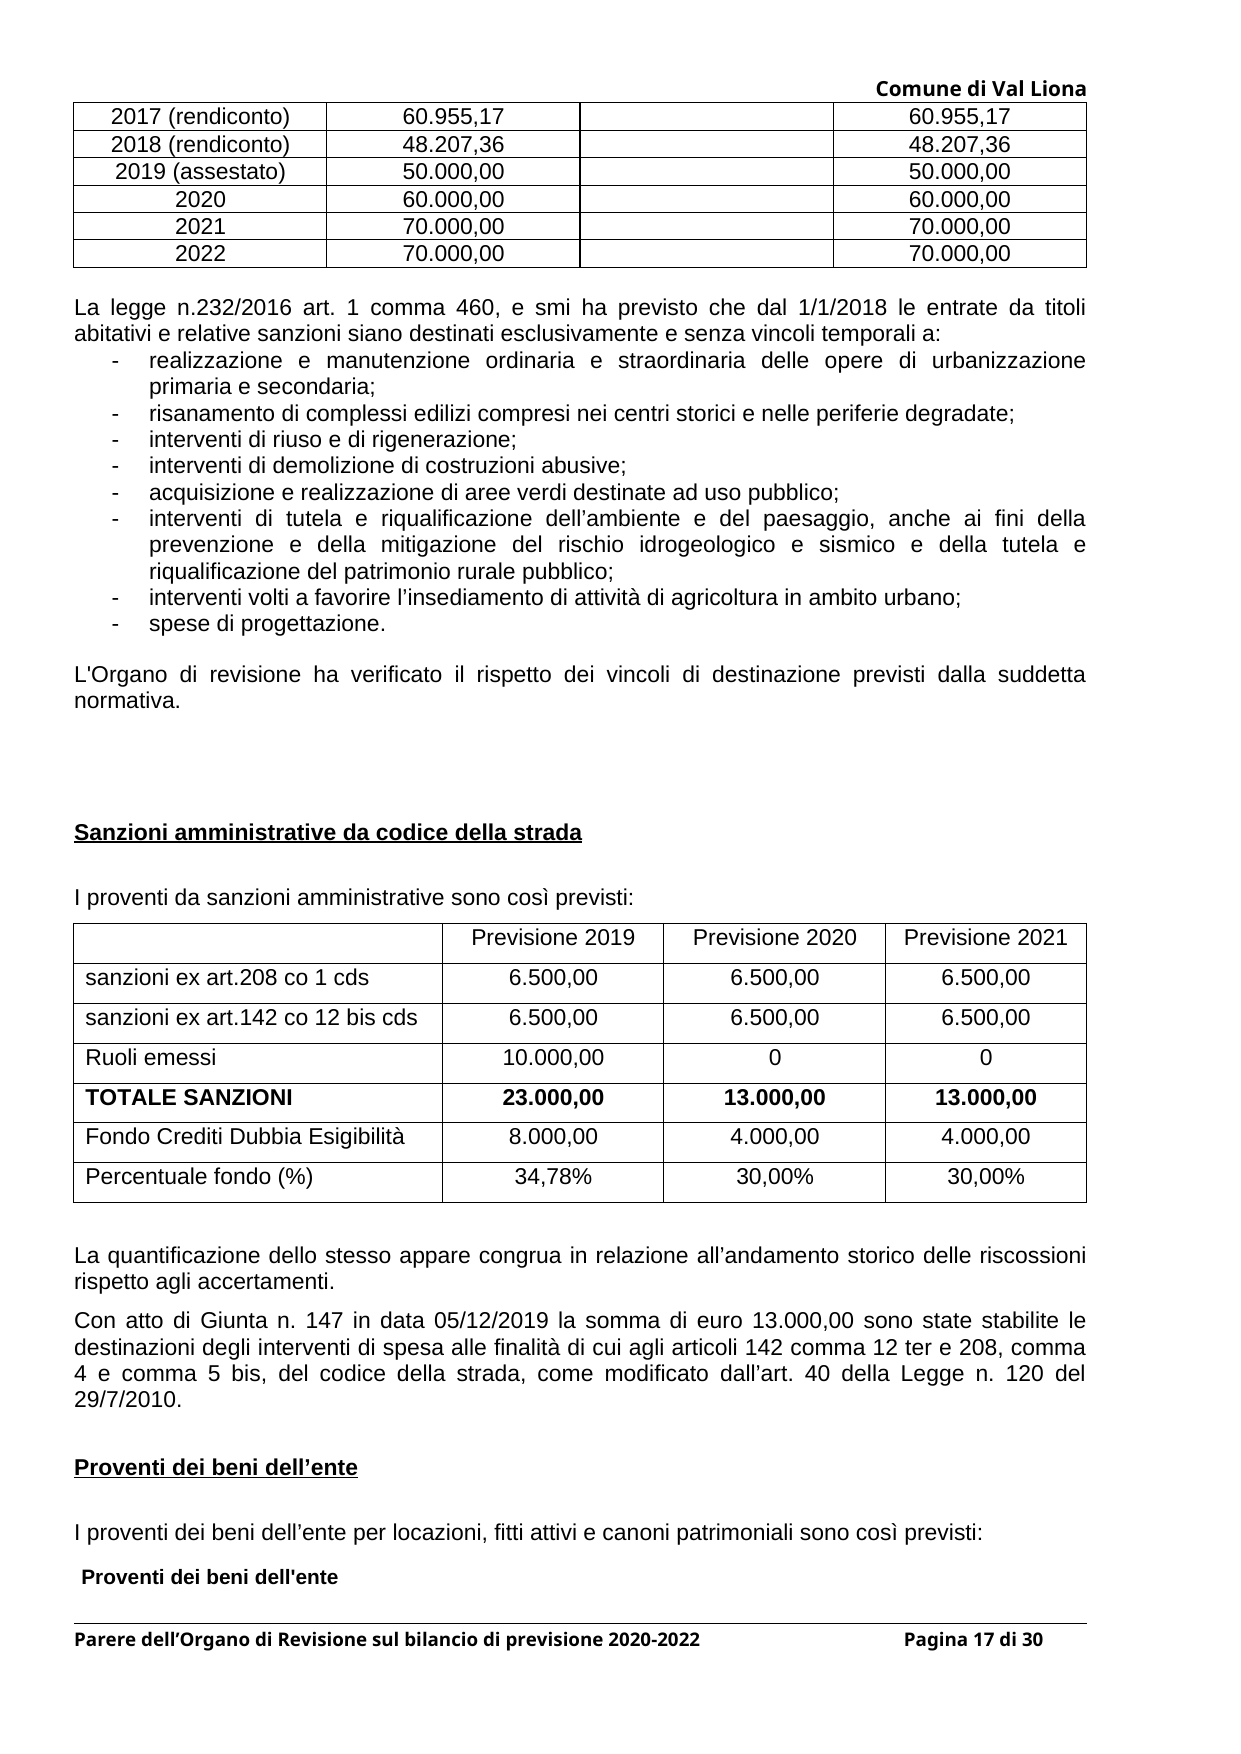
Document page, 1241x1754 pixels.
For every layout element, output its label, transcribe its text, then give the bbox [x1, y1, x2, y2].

table_cell 6.500,00 [443, 964, 663, 1003]
table_cell [74, 1589, 420, 1613]
table_cell 60.955,17 [834, 103, 1086, 130]
table_cell 13.000,00 [664, 1084, 885, 1122]
text La legge n.232/2016 art. 1 comma 460, e smi ha previsto che dal 1/1/2018 le entrate da titoli abitativi e relative sanzioni siano destinati esclusivamente e senza vincoli temporali a: [74, 294, 1087, 347]
table_cell 30,00% [664, 1163, 885, 1202]
table_cell 60.955,17 [327, 103, 579, 130]
table_cell 4.000,00 [664, 1123, 885, 1162]
table_cell [420, 1589, 582, 1613]
table_cell Percentuale fondo (%) [74, 1163, 442, 1202]
table_cell 2017 (rendiconto) [74, 103, 326, 130]
table_header Previsione 2019 [443, 924, 663, 963]
table_cell 2019 (assestato) [74, 158, 326, 184]
subtitle Proventi dei beni dell’ente [74, 1454, 1087, 1480]
table_cell 8.000,00 [443, 1123, 663, 1162]
table_cell 13.000,00 [886, 1084, 1086, 1122]
table_cell 70.000,00 [327, 213, 579, 239]
table_cell 2020 [74, 186, 326, 212]
text I proventi dei beni dell’ente per locazioni, fitti attivi e canoni patrimoniali sono così previsti: [74, 1519, 1087, 1545]
table_header [582, 1558, 745, 1589]
table_cell [581, 103, 833, 130]
table_cell 60.000,00 [327, 186, 579, 212]
table_cell 50.000,00 [834, 158, 1086, 184]
table_header [420, 1558, 582, 1589]
text La quantificazione dello stesso appare congrua in relazione all’andamento storico delle riscossioni rispetto agli accertamenti. [74, 1242, 1087, 1295]
table_cell 6.500,00 [886, 1004, 1086, 1042]
table_header Previsione 2020 [664, 924, 885, 963]
table_cell 60.000,00 [834, 186, 1086, 212]
table_cell [745, 1589, 907, 1613]
list risanamento di complessi edilizi compresi nei centri storici e nelle periferie degradate; [111, 399, 1087, 426]
table_cell 23.000,00 [443, 1084, 663, 1122]
table_cell 34,78% [443, 1163, 663, 1202]
table_cell 10.000,00 [443, 1044, 663, 1082]
table_cell 30,00% [886, 1163, 1086, 1202]
table_cell [581, 131, 833, 157]
table_cell TOTALE SANZIONI [74, 1084, 442, 1122]
table_cell 50.000,00 [327, 158, 579, 184]
table_cell 6.500,00 [664, 964, 885, 1003]
list spese di progettazione. [111, 610, 1087, 637]
table_cell 70.000,00 [327, 240, 579, 267]
table_cell 70.000,00 [834, 240, 1086, 267]
subtitle Sanzioni amministrative da codice della strada [74, 819, 1087, 845]
table_cell 4.000,00 [886, 1123, 1086, 1162]
list interventi di riuso e di rigenerazione; [111, 426, 1087, 452]
table_cell sanzioni ex art.208 co 1 cds [74, 964, 442, 1003]
list interventi volti a favorire l’insediamento di attività di agricoltura in ambito urbano; [111, 584, 1087, 610]
table_cell 2021 [74, 213, 326, 239]
table_cell 0 [886, 1044, 1086, 1082]
table_cell 48.207,36 [834, 131, 1086, 157]
table_cell [581, 186, 833, 212]
table_header Proventi dei beni dell'ente [74, 1558, 420, 1589]
table_cell 6.500,00 [443, 1004, 663, 1042]
table_cell Fondo Crediti Dubbia Esigibilità [74, 1123, 442, 1162]
text I proventi da sanzioni amministrative sono così previsti: [74, 884, 1087, 910]
table_cell [581, 158, 833, 184]
table_header [74, 924, 442, 963]
text L'Organo di revisione ha verificato il rispetto dei vincoli di destinazione previsti dalla suddetta normativa. [74, 661, 1087, 713]
table_header Previsione 2021 [886, 924, 1086, 963]
list interventi di demolizione di costruzioni abusive; [111, 452, 1087, 478]
table_cell 0 [664, 1044, 885, 1082]
table_cell 6.500,00 [886, 964, 1086, 1003]
table_cell 2022 [74, 240, 326, 267]
table_cell [581, 240, 833, 267]
table_cell 2018 (rendiconto) [74, 131, 326, 157]
table_header [745, 1558, 907, 1589]
list acquisizione e realizzazione di aree verdi destinate ad uso pubblico; [111, 478, 1087, 505]
text Con atto di Giunta n. 147 in data 05/12/2019 la somma di euro 13.000,00 sono state stabilite le destinazioni degli interventi di spesa alle finalità di cui agli articoli 142 comma 12 ter e 208, comma 4 e comma 5 bis, del codice della strada, come modificato dall’art. 40 della Legge n. 120 del 29/7/2010. [74, 1307, 1087, 1413]
table_cell Ruoli emessi [74, 1044, 442, 1082]
table_cell sanzioni ex art.142 co 12 bis cds [74, 1004, 442, 1042]
list realizzazione e manutenzione ordinaria e straordinaria delle opere di urbanizzazione primaria e secondaria; [111, 347, 1087, 399]
table_cell 70.000,00 [834, 213, 1086, 239]
table_cell [581, 213, 833, 239]
table_cell 6.500,00 [664, 1004, 885, 1042]
list interventi di tutela e riqualificazione dell’ambiente e del paesaggio, anche ai fini della prevenzione e della mitigazione del rischio idrogeologico e sismico e della tutela e riqualificazione del patrimonio rurale pubblico; [111, 505, 1087, 584]
table_cell [582, 1589, 745, 1613]
table_cell 48.207,36 [327, 131, 579, 157]
